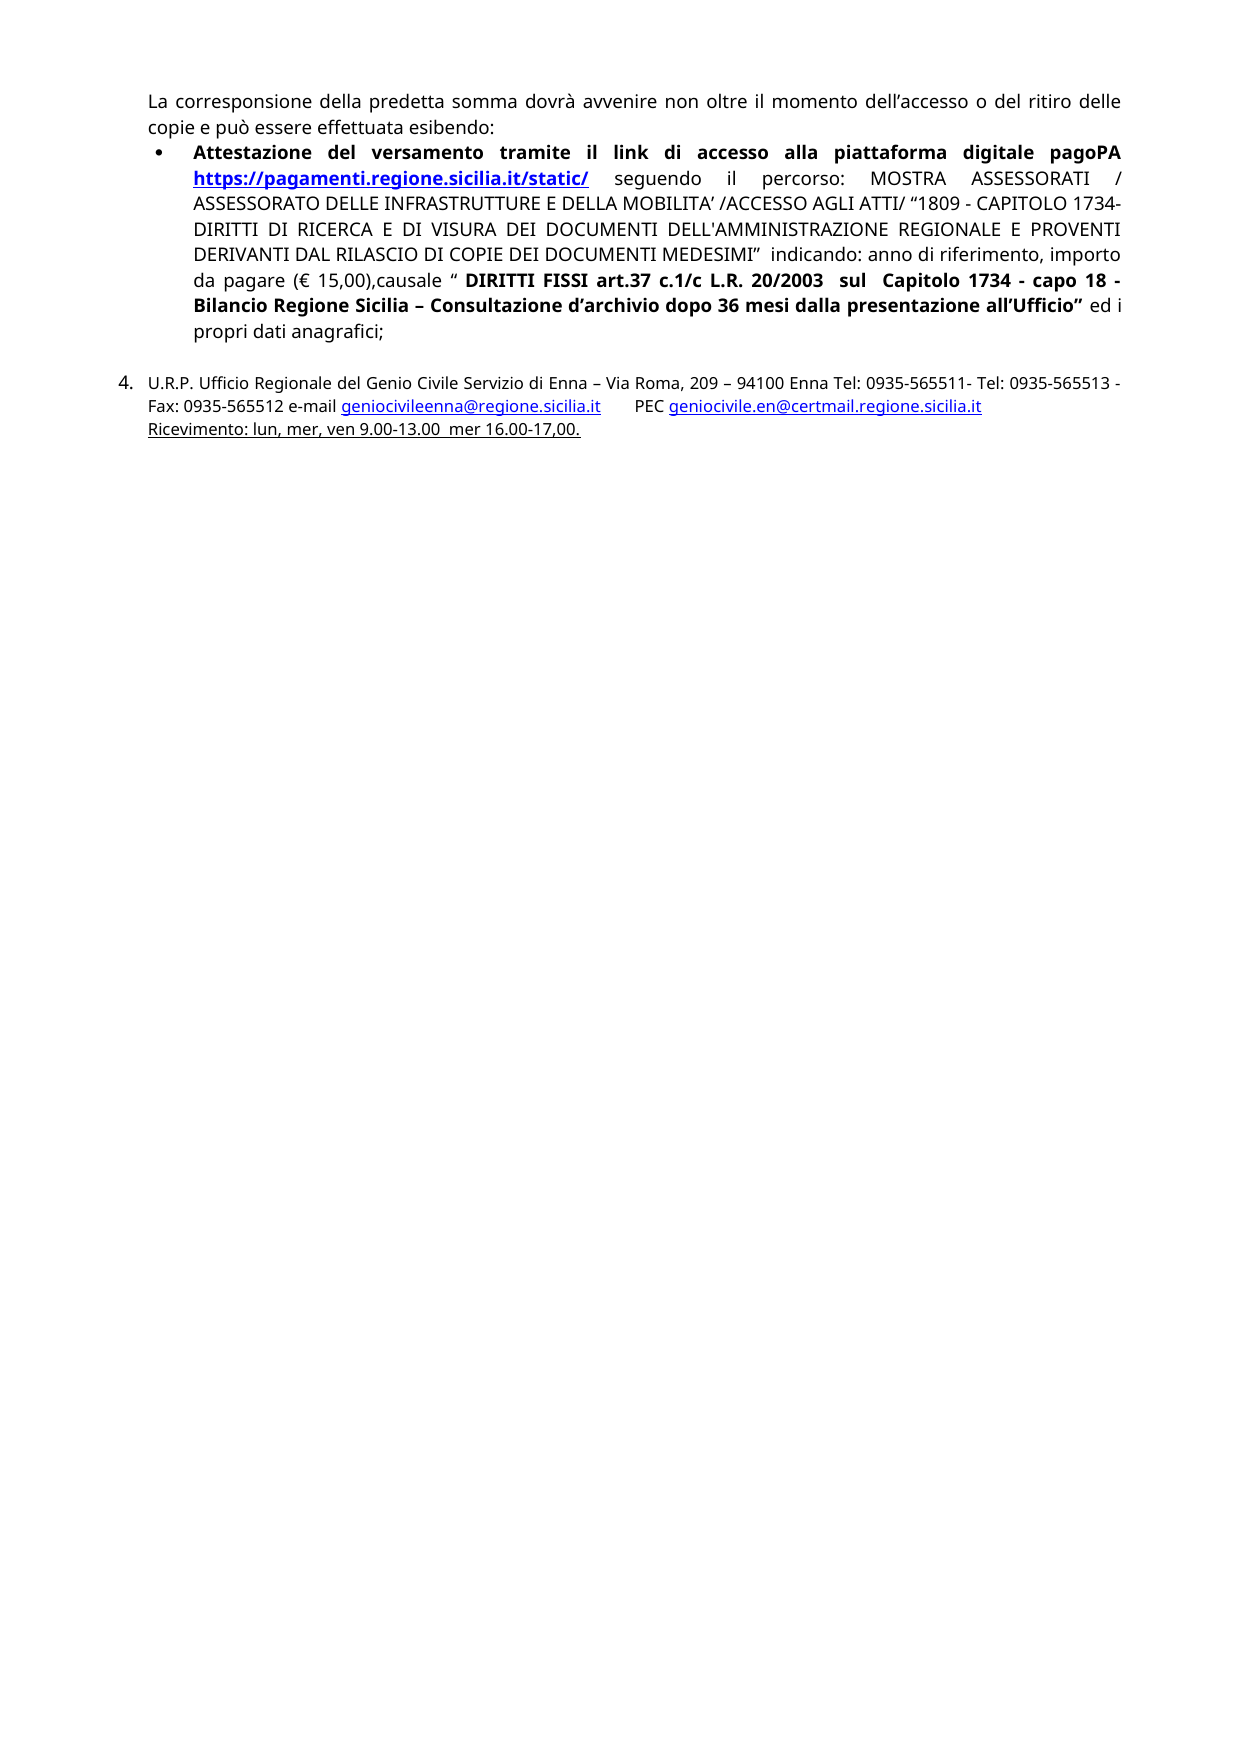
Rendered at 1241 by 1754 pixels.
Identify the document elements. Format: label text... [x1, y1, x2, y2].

list U.R.P. Ufficio Regionale del Genio Civile Servizio di Enna – Via Roma, 209 – 94100 Enna Tel: 0935-565511- Tel: 0935-565513 - Fax: 0935-565512 e-mail geniocivileenna@regione.sicilia.it PEC geniocivile.en@certmail.regione.sicilia.it [118, 369, 1122, 418]
list Attestazione del versamento tramite il link di accesso alla piattaforma digitale pagoPA https://pagamenti.regione.sicilia.it/static/ seguendo il percorso: MOSTRA ASSESSORATI / ASSESSORATO DELLE INFRASTRUTTURE E DELLA MOBILITA’ /ACCESSO AGLI ATTI/ “1809 - CAPITOLO 1734- DIRITTI DI RICERCA E DI VISURA DEI DOCUMENTI DELL'AMMINISTRAZIONE REGIONALE E PROVENTI DERIVANTI DAL RILASCIO DI COPIE DEI DOCUMENTI MEDESIMI” indicando: anno di riferimento, importo da pagare (€ 15,00),causale “ DIRITTI FISSI art.37 c.1/c L.R. 20/2003 sul Capitolo 1734 - capo 18 - Bilancio Regione Sicilia – Consultazione d’archivio dopo 36 mesi dalla presentazione all’Ufficio” ed i propri dati anagrafici; [156, 140, 1122, 344]
text La corresponsione della predetta somma dovrà avvenire non oltre il momento dell’accesso o del ritiro delle copie e può essere effettuata esibendo: [148, 89, 1122, 140]
text Ricevimento: lun, mer, ven 9.00-13.00 mer 16.00-17,00. [118, 418, 1122, 440]
